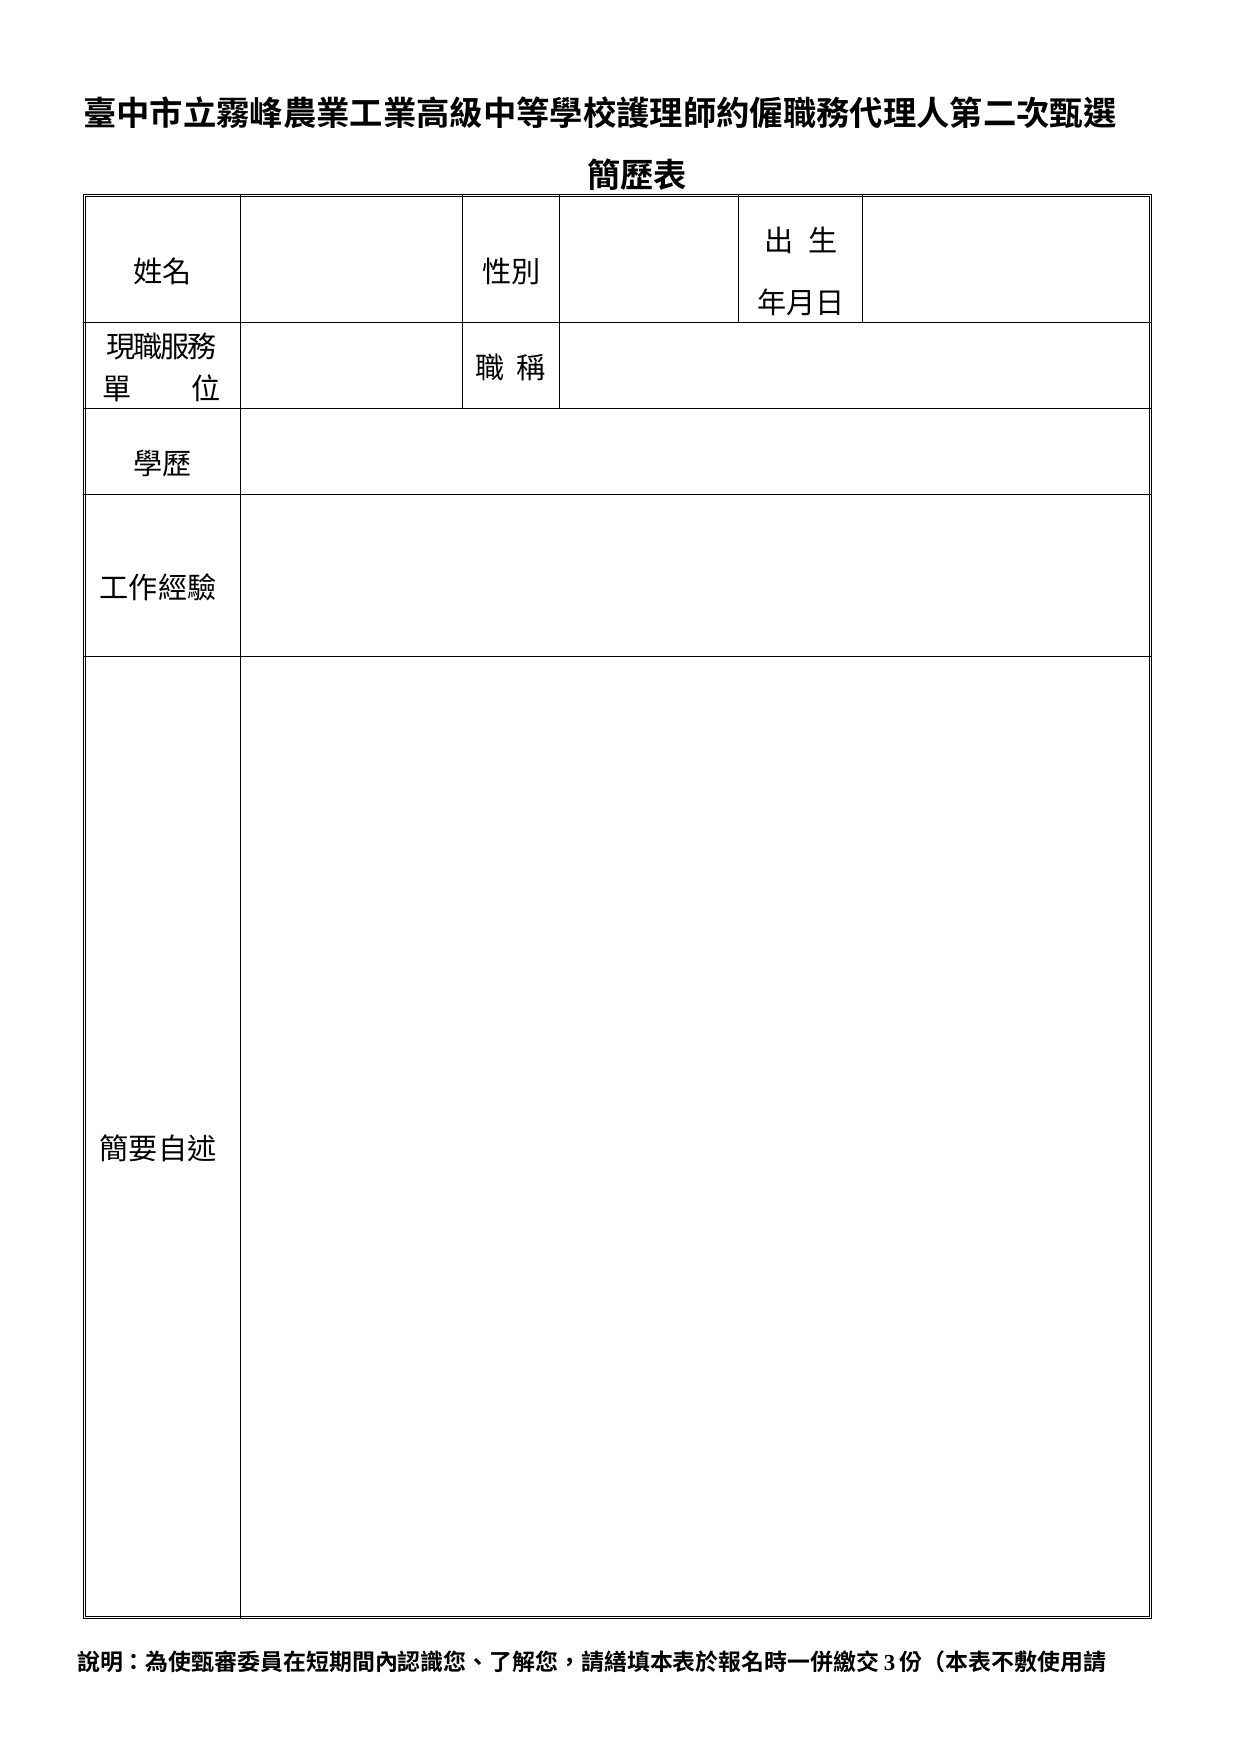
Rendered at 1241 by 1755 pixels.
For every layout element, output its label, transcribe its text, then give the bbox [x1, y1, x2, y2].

table_cell [241, 409, 1149, 493]
table_cell 學歷 [86, 409, 240, 493]
table_header 出生 年月日 [739, 197, 862, 322]
table_header [863, 197, 1149, 322]
table_cell 簡要自述 [86, 657, 240, 1616]
table_header [560, 197, 738, 322]
table_cell 職 稱 [463, 323, 559, 408]
text 臺中市立霧峰農業工業高級中等學校護理師約僱職務代理人第二次甄選簡歷表 [77, 69, 1122, 194]
table_cell 工作經驗 [86, 495, 240, 656]
table_cell [241, 657, 1149, 1616]
table_cell 現職服務 單 位 [86, 323, 240, 408]
table_header 姓名 [86, 197, 240, 322]
table_cell [241, 323, 462, 408]
table_cell [560, 323, 1149, 408]
text 說明：為使甄審委員在短期間內認識您、了解您，請繕填本表於報名時一併繳交3份（本表不敷使用請 [77, 1619, 1122, 1681]
table_header 性別 [463, 197, 559, 322]
table_header [241, 197, 462, 322]
table_cell [241, 495, 1149, 656]
